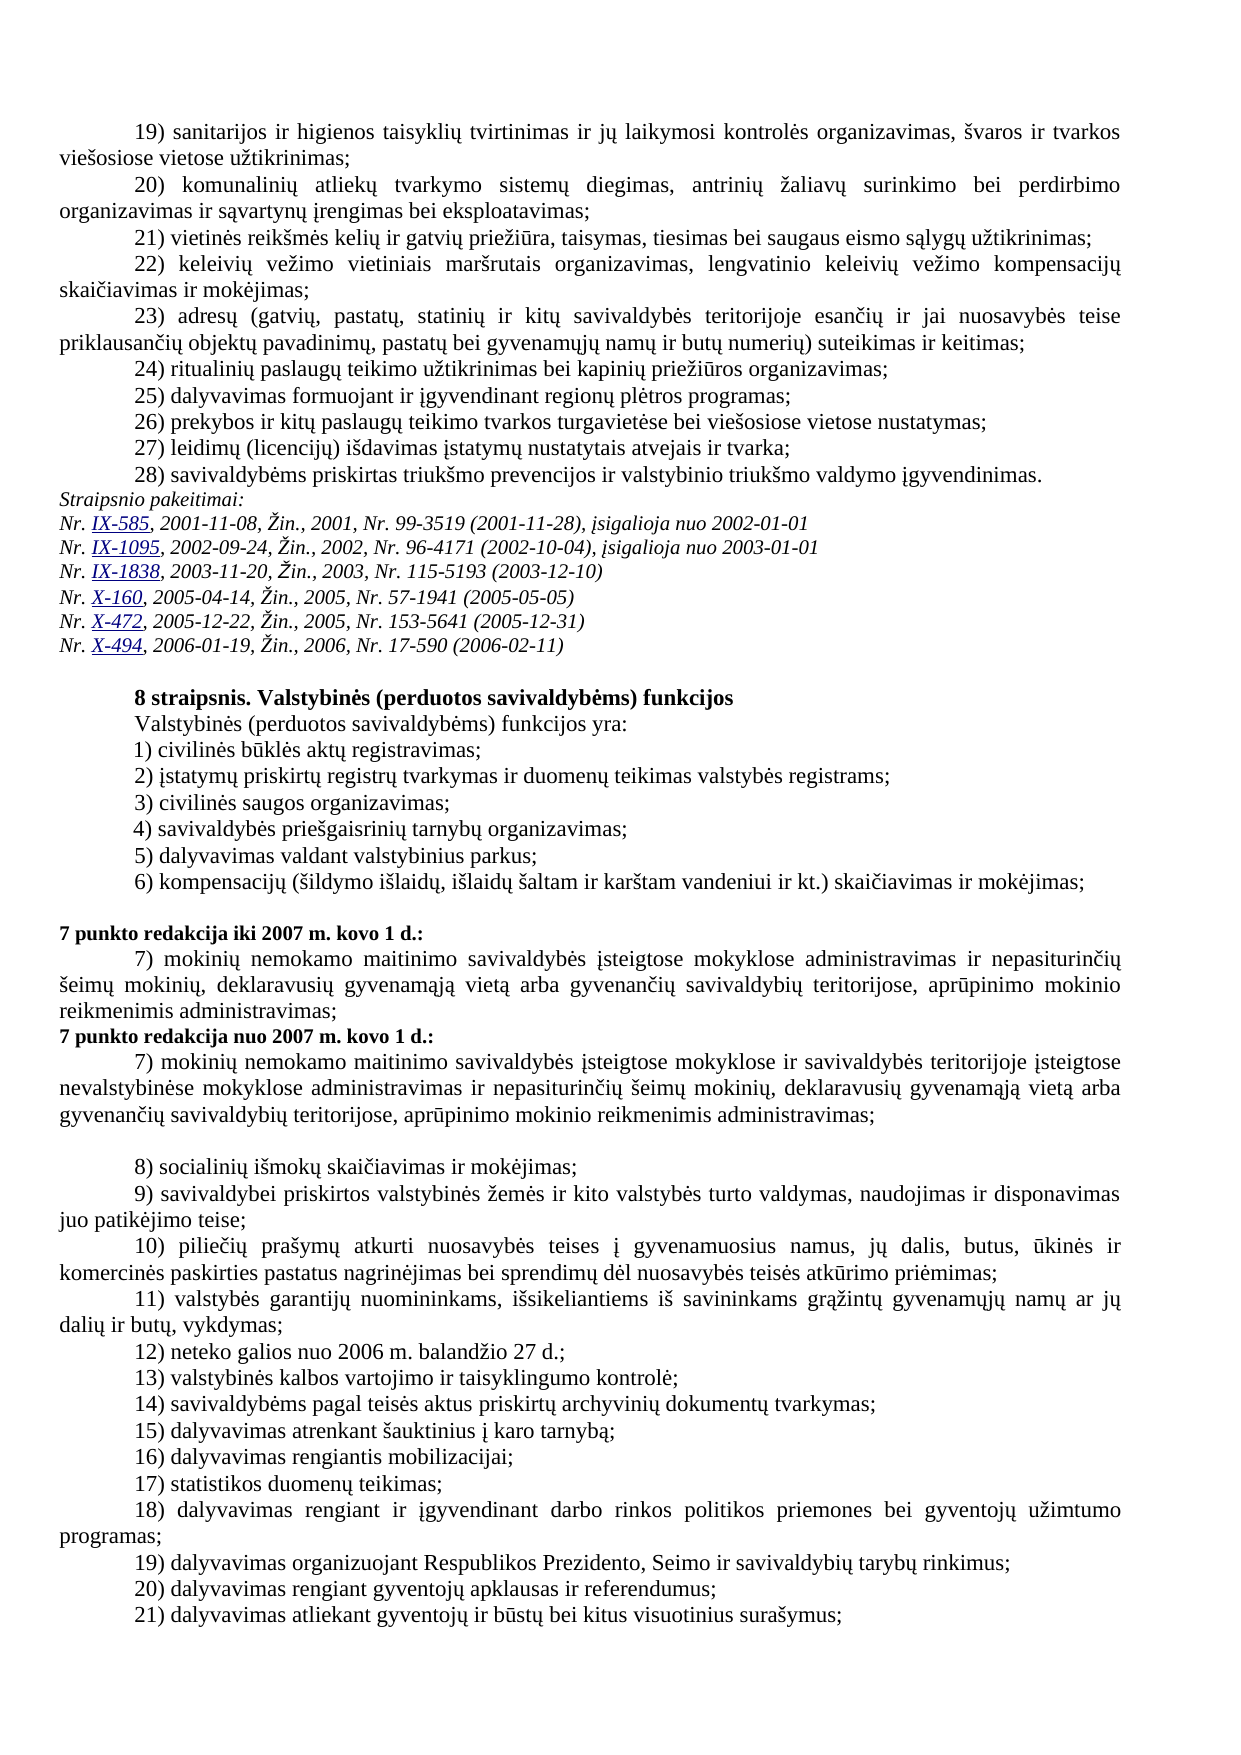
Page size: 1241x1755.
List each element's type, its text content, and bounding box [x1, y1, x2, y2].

text 8) socialinių išmokų skaičiavimas ir mokėjimas; [59, 1153, 1122, 1180]
text 9) savivaldybei priskirtos valstybinės žemės ir kito valstybės turto valdymas, naudojimas ir disponavimas juo patikėjimo teise; [59, 1180, 1122, 1232]
text 1) civilinės būklės aktų registravimas; [59, 736, 1122, 763]
text 16) dalyvavimas rengiantis mobilizacijai; [59, 1443, 1122, 1469]
text 17) statistikos duomenų teikimas; [59, 1469, 1122, 1496]
text 7 punkto redakcija nuo 2007 m. kovo 1 d.: [59, 1024, 1122, 1048]
text 18) dalyvavimas rengiant ir įgyvendinant darbo rinkos politikos priemones bei gyventojų užimtumo programas; [59, 1496, 1122, 1549]
text 7) mokinių nemokamo maitinimo savivaldybės įsteigtose mokyklose administravimas ir nepasiturinčių šeimų mokinių, deklaravusių gyvenamąją vietą arba gyvenančių savivaldybių teritorijose, aprūpinimo mokinio reikmenimis administravimas; [59, 945, 1122, 1024]
text 27) leidimų (licencijų) išdavimas įstatymų nustatytais atvejais ir tvarka; [59, 434, 1122, 461]
text 7 punkto redakcija iki 2007 m. kovo 1 d.: [59, 921, 1122, 945]
text Nr. X-494, 2006-01-19, Žin., 2006, Nr. 17-590 (2006-02-11) [59, 633, 1122, 657]
text 20) dalyvavimas rengiant gyventojų apklausas ir referendumus; [59, 1575, 1122, 1601]
text Nr. IX-1838, 2003-11-20, Žin., 2003, Nr. 115-5193 (2003-12-10) [59, 559, 1122, 585]
text 21) vietinės reikšmės kelių ir gatvių priežiūra, taisymas, tiesimas bei saugaus eismo sąlygų užtikrinimas; [59, 223, 1122, 250]
text Nr. X-472, 2005-12-22, Žin., 2005, Nr. 153-5641 (2005-12-31) [59, 609, 1122, 633]
text 8 straipsnis. Valstybinės (perduotos savivaldybėms) funkcijos [59, 683, 1122, 710]
text 24) ritualinių paslaugų teikimo užtikrinimas bei kapinių priežiūros organizavimas; [59, 355, 1122, 382]
text 3) civilinės saugos organizavimas; [59, 789, 1122, 815]
text Straipsnio pakeitimai: [59, 487, 1122, 511]
text 11) valstybės garantijų nuomininkams, išsikeliantiems iš savininkams grąžintų gyvenamųjų namų ar jų dalių ir butų, vykdymas; [59, 1285, 1122, 1338]
text Valstybinės (perduotos savivaldybėms) funkcijos yra: [59, 710, 1122, 736]
text 15) dalyvavimas atrenkant šauktinius į karo tarnybą; [59, 1417, 1122, 1443]
text 19) sanitarijos ir higienos taisyklių tvirtinimas ir jų laikymosi kontrolės organizavimas, švaros ir tvarkos viešosiose vietose užtikrinimas; [59, 118, 1122, 171]
text 23) adresų (gatvių, pastatų, statinių ir kitų savivaldybės teritorijoje esančių ir jai nuosavybės teise priklausančių objektų pavadinimų, pastatų bei gyvenamųjų namų ir butų numerių) suteikimas ir keitimas; [59, 303, 1122, 355]
text 4) savivaldybės priešgaisrinių tarnybų organizavimas; [59, 815, 1122, 842]
text 2) įstatymų priskirtų registrų tvarkymas ir duomenų teikimas valstybės registrams; [59, 763, 1122, 789]
text 28) savivaldybėms priskirtas triukšmo prevencijos ir valstybinio triukšmo valdymo įgyvendinimas. [59, 461, 1122, 487]
text 6) kompensacijų (šildymo išlaidų, išlaidų šaltam ir karštam vandeniui ir kt.) skaičiavimas ir mokėjimas; [59, 868, 1122, 894]
text 13) valstybinės kalbos vartojimo ir taisyklingumo kontrolė; [59, 1364, 1122, 1391]
text 19) dalyvavimas organizuojant Respublikos Prezidento, Seimo ir savivaldybių tarybų rinkimus; [59, 1549, 1122, 1575]
text 12) neteko galios nuo 2006 m. balandžio 27 d.; [59, 1338, 1122, 1364]
text 20) komunalinių atliekų tvarkymo sistemų diegimas, antrinių žaliavų surinkimo bei perdirbimo organizavimas ir sąvartynų įrengimas bei eksploatavimas; [59, 171, 1122, 223]
text 5) dalyvavimas valdant valstybinius parkus; [59, 842, 1122, 868]
text Nr. X-160, 2005-04-14, Žin., 2005, Nr. 57-1941 (2005-05-05) [59, 585, 1122, 609]
text Nr. IX-1095, 2002-09-24, Žin., 2002, Nr. 96-4171 (2002-10-04), įsigalioja nuo 2003-01-01 [59, 535, 1122, 559]
text 26) prekybos ir kitų paslaugų teikimo tvarkos turgavietėse bei viešosiose vietose nustatymas; [59, 408, 1122, 434]
text 14) savivaldybėms pagal teisės aktus priskirtų archyvinių dokumentų tvarkymas; [59, 1391, 1122, 1417]
text 10) piliečių prašymų atkurti nuosavybės teises į gyvenamuosius namus, jų dalis, butus, ūkinės ir komercinės paskirties pastatus nagrinėjimas bei sprendimų dėl nuosavybės teisės atkūrimo priėmimas; [59, 1232, 1122, 1285]
text 21) dalyvavimas atliekant gyventojų ir būstų bei kitus visuotinius surašymus; [59, 1601, 1122, 1628]
text 25) dalyvavimas formuojant ir įgyvendinant regionų plėtros programas; [59, 382, 1122, 408]
text 22) keleivių vežimo vietiniais maršrutais organizavimas, lengvatinio keleivių vežimo kompensacijų skaičiavimas ir mokėjimas; [59, 250, 1122, 303]
text 7) mokinių nemokamo maitinimo savivaldybės įsteigtose mokyklose ir savivaldybės teritorijoje įsteigtose nevalstybinėse mokyklose administravimas ir nepasiturinčių šeimų mokinių, deklaravusių gyvenamąją vietą arba gyvenančių savivaldybių teritorijose, aprūpinimo mokinio reikmenimis administravimas; [59, 1048, 1122, 1127]
text Nr. IX-585, 2001-11-08, Žin., 2001, Nr. 99-3519 (2001-11-28), įsigalioja nuo 2002-01-01 [59, 511, 1122, 535]
